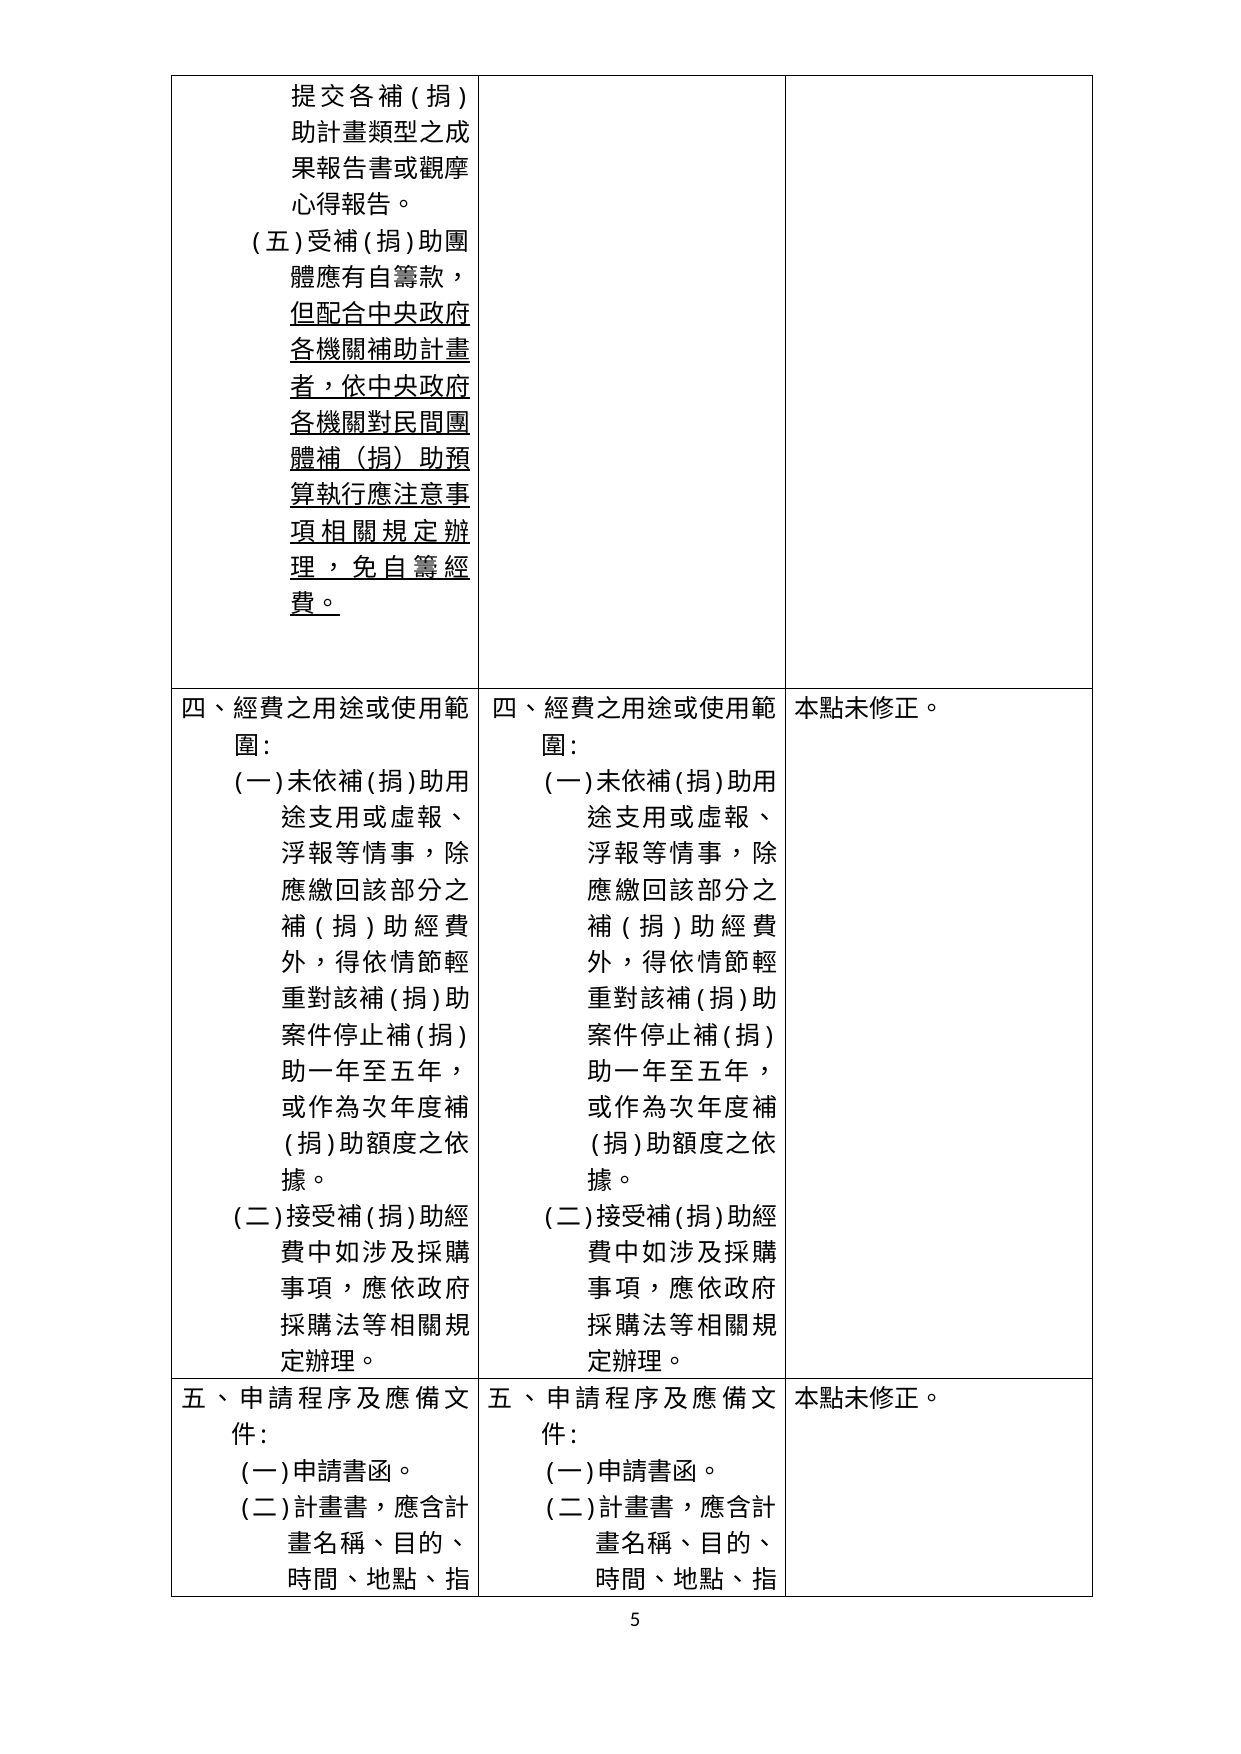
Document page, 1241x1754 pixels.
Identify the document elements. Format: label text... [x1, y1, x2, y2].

table_cell 五、申請程序及應備文件: (一)申請書函。 (二)計畫書，應含計畫名稱、目的、時間、地點、指 [172, 1379, 478, 1596]
table_cell 本點未修正。 [786, 1379, 1092, 1596]
table_cell [479, 76, 785, 688]
table_cell 本點未修正。 [786, 689, 1092, 1378]
table_cell 四、經費之用途或使用範圍: (一)未依補(捐)助用途支用或虛報、浮報等情事，除應繳回該部分之補(捐)助經費外，得依情節輕重對該補(捐)助案件停止補(捐)助一年至五年，或作為次年度補(捐)助額度之依據。 (二)接受補(捐)助經費中如涉及採購事項，應依政府採購法等相關規定辦理。 [479, 689, 785, 1378]
table_cell 提交各補(捐)助計畫類型之成果報告書或觀摩心得報告。 (五)受補(捐)助團體應有自籌款，但配合中央政府各機關補助計畫者，依中央政府各機關對民間團體補（捐）助預算執行應注意事項相關規定辦理，免自籌經費。 [172, 76, 478, 688]
table_cell 四、經費之用途或使用範圍: (一)未依補(捐)助用途支用或虛報、浮報等情事，除應繳回該部分之補(捐)助經費外，得依情節輕重對該補(捐)助案件停止補(捐)助一年至五年，或作為次年度補(捐)助額度之依據。 (二)接受補(捐)助經費中如涉及採購事項，應依政府採購法等相關規定辦理。 [172, 689, 478, 1378]
table_cell [786, 76, 1092, 688]
table_cell 五、申請程序及應備文件: (一)申請書函。 (二)計畫書，應含計畫名稱、目的、時間、地點、指 [479, 1379, 785, 1596]
